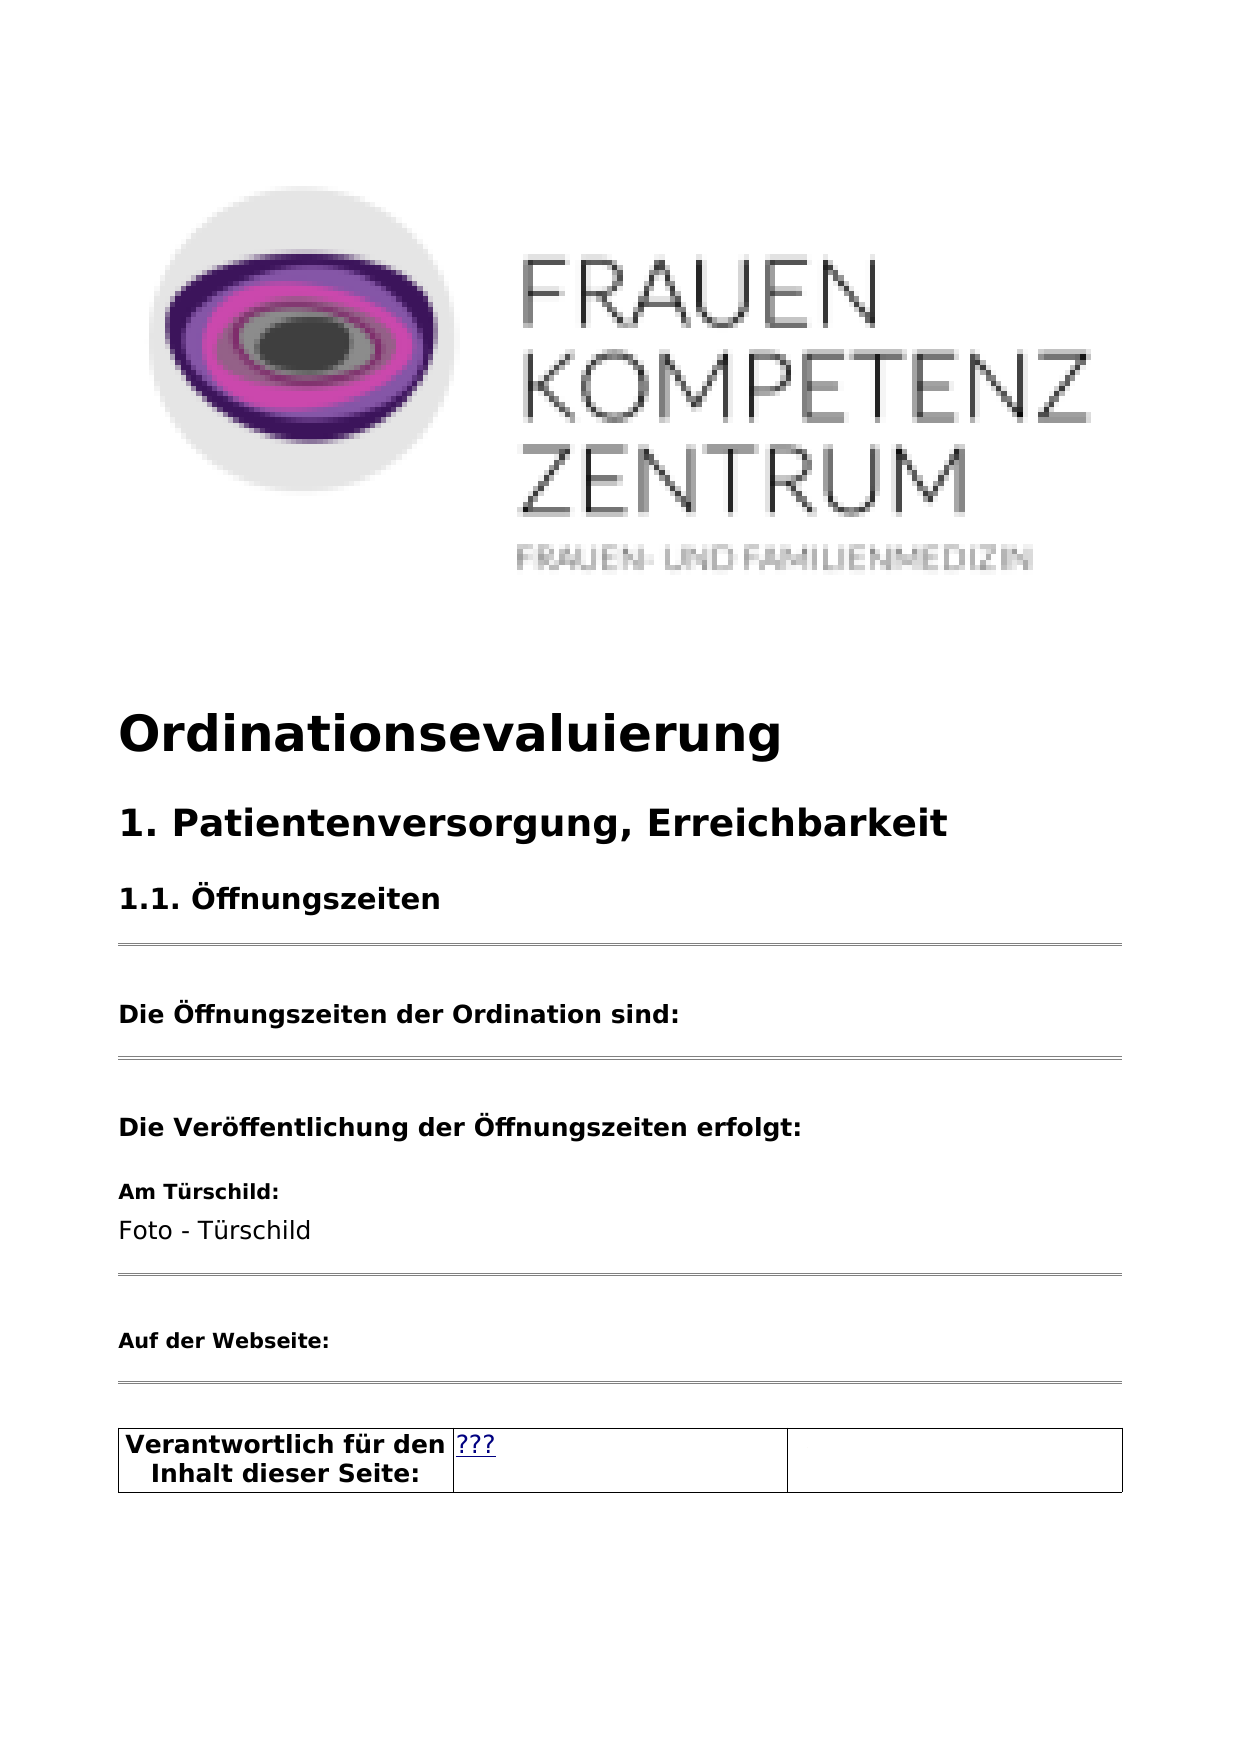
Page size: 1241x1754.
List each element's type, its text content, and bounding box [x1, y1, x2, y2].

table_header Verantwortlich für den Inhalt dieser Seite: [119, 1429, 453, 1492]
table_header [788, 1429, 1122, 1492]
table_header ??? [454, 1429, 787, 1492]
subtitle Ordinationsevaluierung [118, 705, 1122, 764]
subtitle 1.1. Öffnungszeiten [118, 882, 1122, 916]
subtitle Die Veröffentlichung der Öffnungszeiten erfolgt: [118, 1113, 1122, 1142]
subtitle Am Türschild: [118, 1180, 1122, 1204]
picture [118, 118, 1123, 639]
subtitle Auf der Webseite: [118, 1329, 1122, 1354]
text Foto - Türschild [118, 1217, 1122, 1246]
subtitle Die Öffnungszeiten der Ordination sind: [118, 1000, 1122, 1029]
subtitle 1. Patientenversorgung, Erreichbarkeit [118, 801, 1122, 845]
